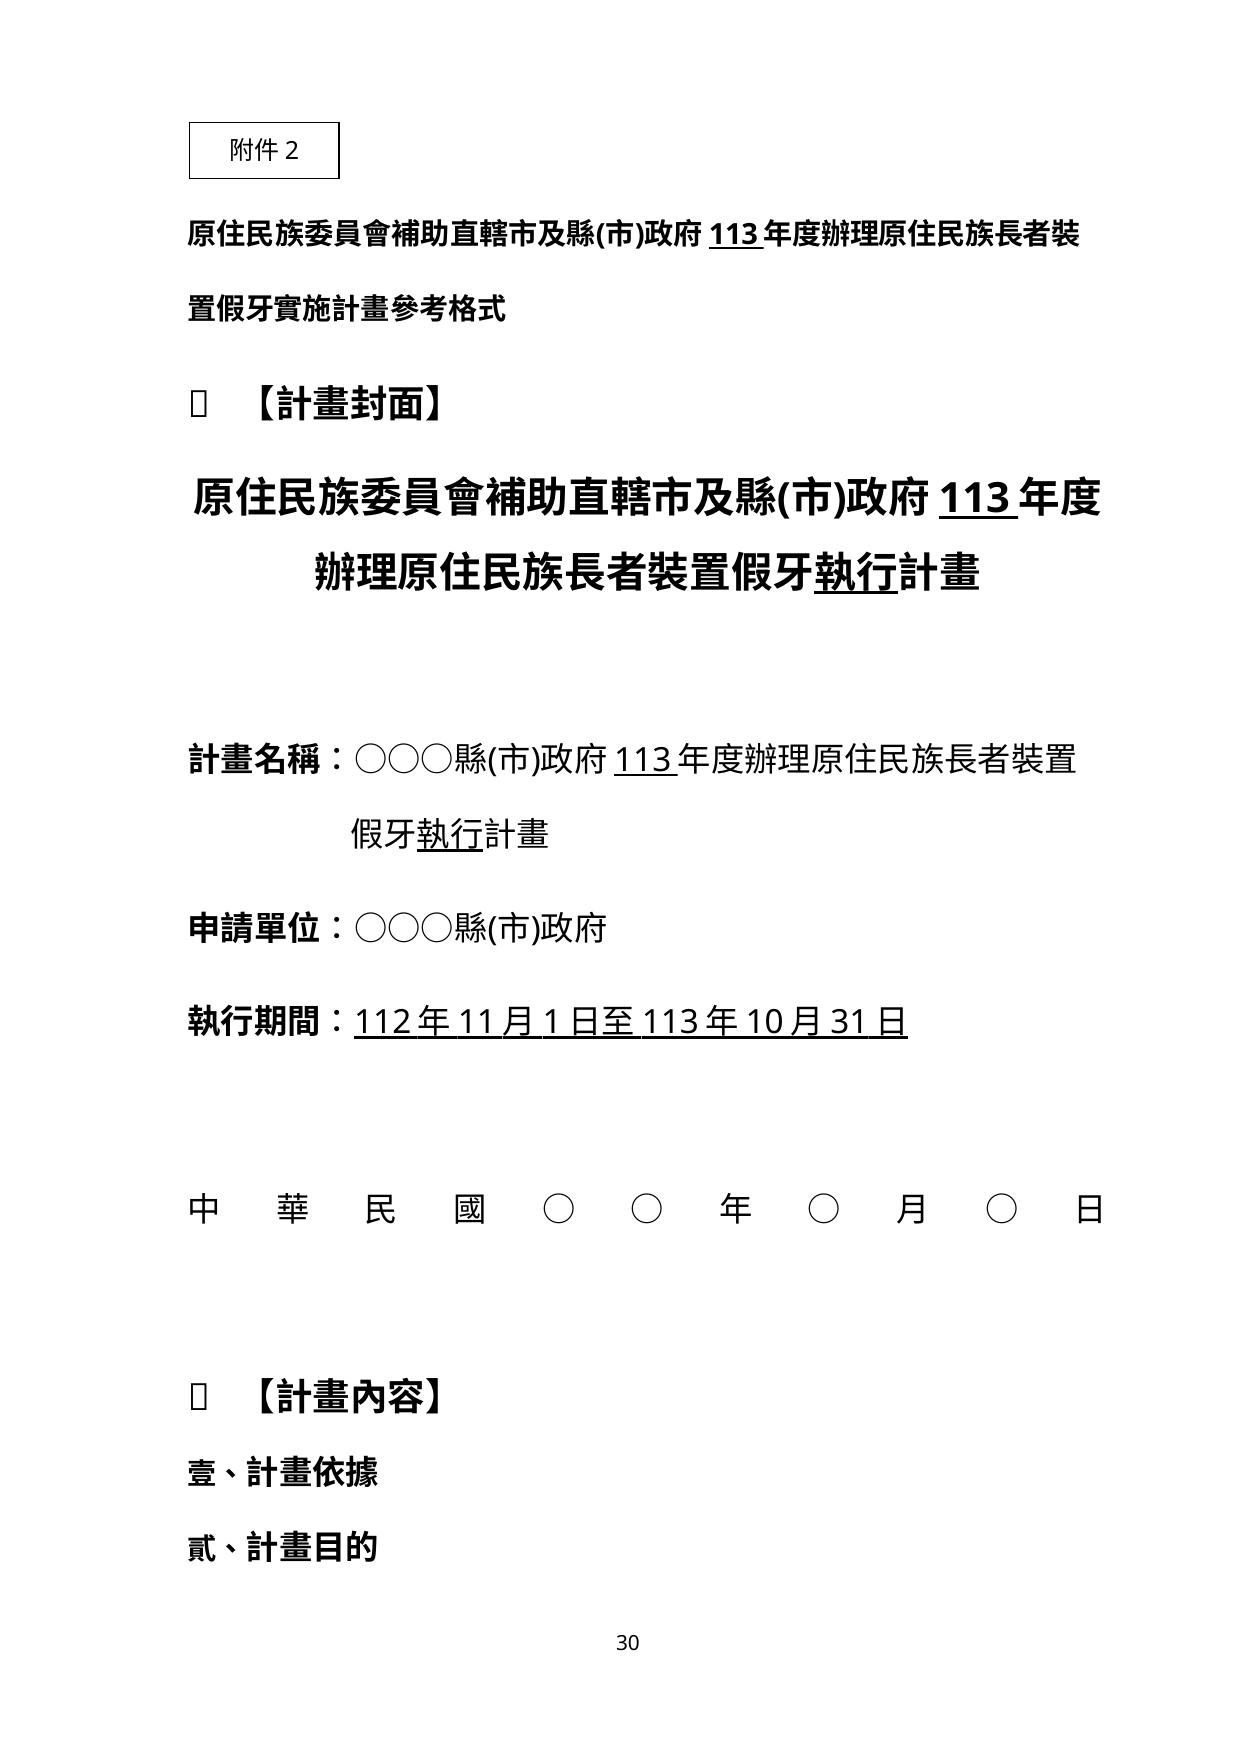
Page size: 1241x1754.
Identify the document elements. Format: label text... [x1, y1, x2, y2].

text 計畫名稱：○○○縣(市)政府113年度辦理原住民族長者裝置假牙執行計畫 [187, 719, 1107, 869]
text 附件2 [205, 131, 323, 167]
text 申請單位：○○○縣(市)政府 [187, 888, 1107, 963]
list 【計畫內容】 [187, 1357, 1107, 1432]
text 原住民族委員會補助直轄市及縣(市)政府113年度辦理原住民族長者裝置假牙執行計畫 [187, 457, 1107, 607]
text 中華民國○○年○月○日 [187, 1169, 1107, 1244]
list 【計畫封面】 [187, 363, 1107, 438]
text 原住民族委員會補助直轄市及縣(市)政府113年度辦理原住民族長者裝置假牙實施計畫參考格式 [187, 194, 1107, 344]
list 計畫依據 [187, 1432, 1107, 1507]
text 執行期間：112年11月1日至113年10月31日 [187, 982, 1107, 1057]
list 計畫目的 [187, 1507, 1107, 1582]
